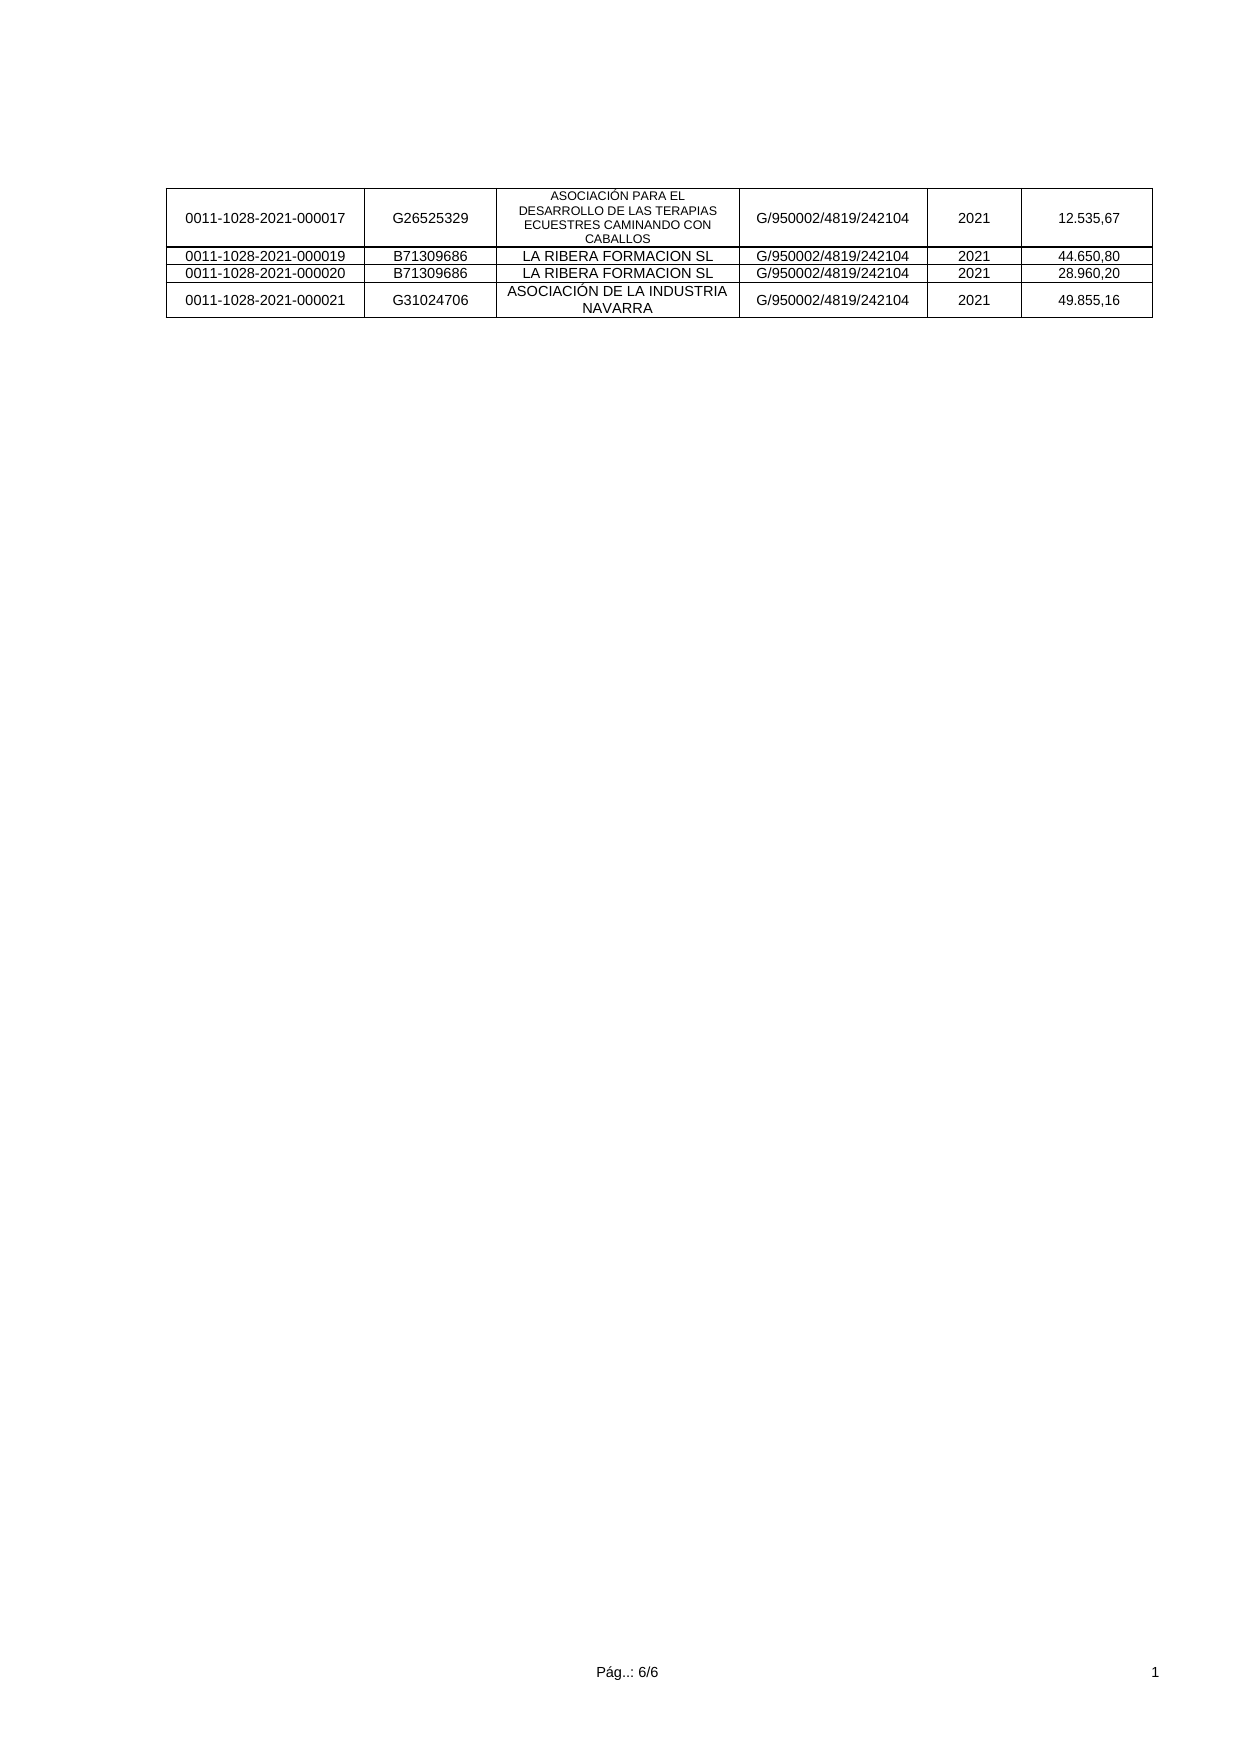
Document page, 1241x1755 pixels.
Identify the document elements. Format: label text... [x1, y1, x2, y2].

table_cell B71309686 [365, 265, 496, 282]
table_cell G/950002/4819/242104 [740, 265, 927, 282]
table_cell 2021 [928, 283, 1021, 317]
table_cell 2021 [928, 248, 1021, 264]
table_cell ASOCIACIÓN DE LA INDUSTRIA NAVARRA [497, 283, 739, 317]
table_cell 44.650,80 [1022, 248, 1152, 264]
table_cell 0011-1028-2021-000021 [167, 283, 364, 317]
table_cell 2021 [928, 265, 1021, 282]
table_cell 12.535,67 [1022, 189, 1152, 246]
table_cell G31024706 [365, 283, 496, 317]
table_cell 49.855,16 [1022, 283, 1152, 317]
table_cell LA RIBERA FORMACION SL [497, 265, 739, 282]
table_cell G/950002/4819/242104 [740, 248, 927, 264]
table_cell G/950002/4819/242104 [740, 189, 927, 246]
table_cell ASOCIACIÓN PARA EL DESARROLLO DE LAS TERAPIAS ECUESTRES CAMINANDO CON CABALLOS [497, 189, 739, 246]
table_cell 2021 [928, 189, 1021, 246]
table_cell 0011-1028-2021-000017 [167, 189, 364, 246]
table_cell G26525329 [365, 189, 496, 246]
table_cell 0011-1028-2021-000019 [167, 248, 364, 264]
table_cell B71309686 [365, 248, 496, 264]
table_cell 28.960,20 [1022, 265, 1152, 282]
table_cell 0011-1028-2021-000020 [167, 265, 364, 282]
table_cell G/950002/4819/242104 [740, 283, 927, 317]
table_cell LA RIBERA FORMACION SL [497, 248, 739, 264]
